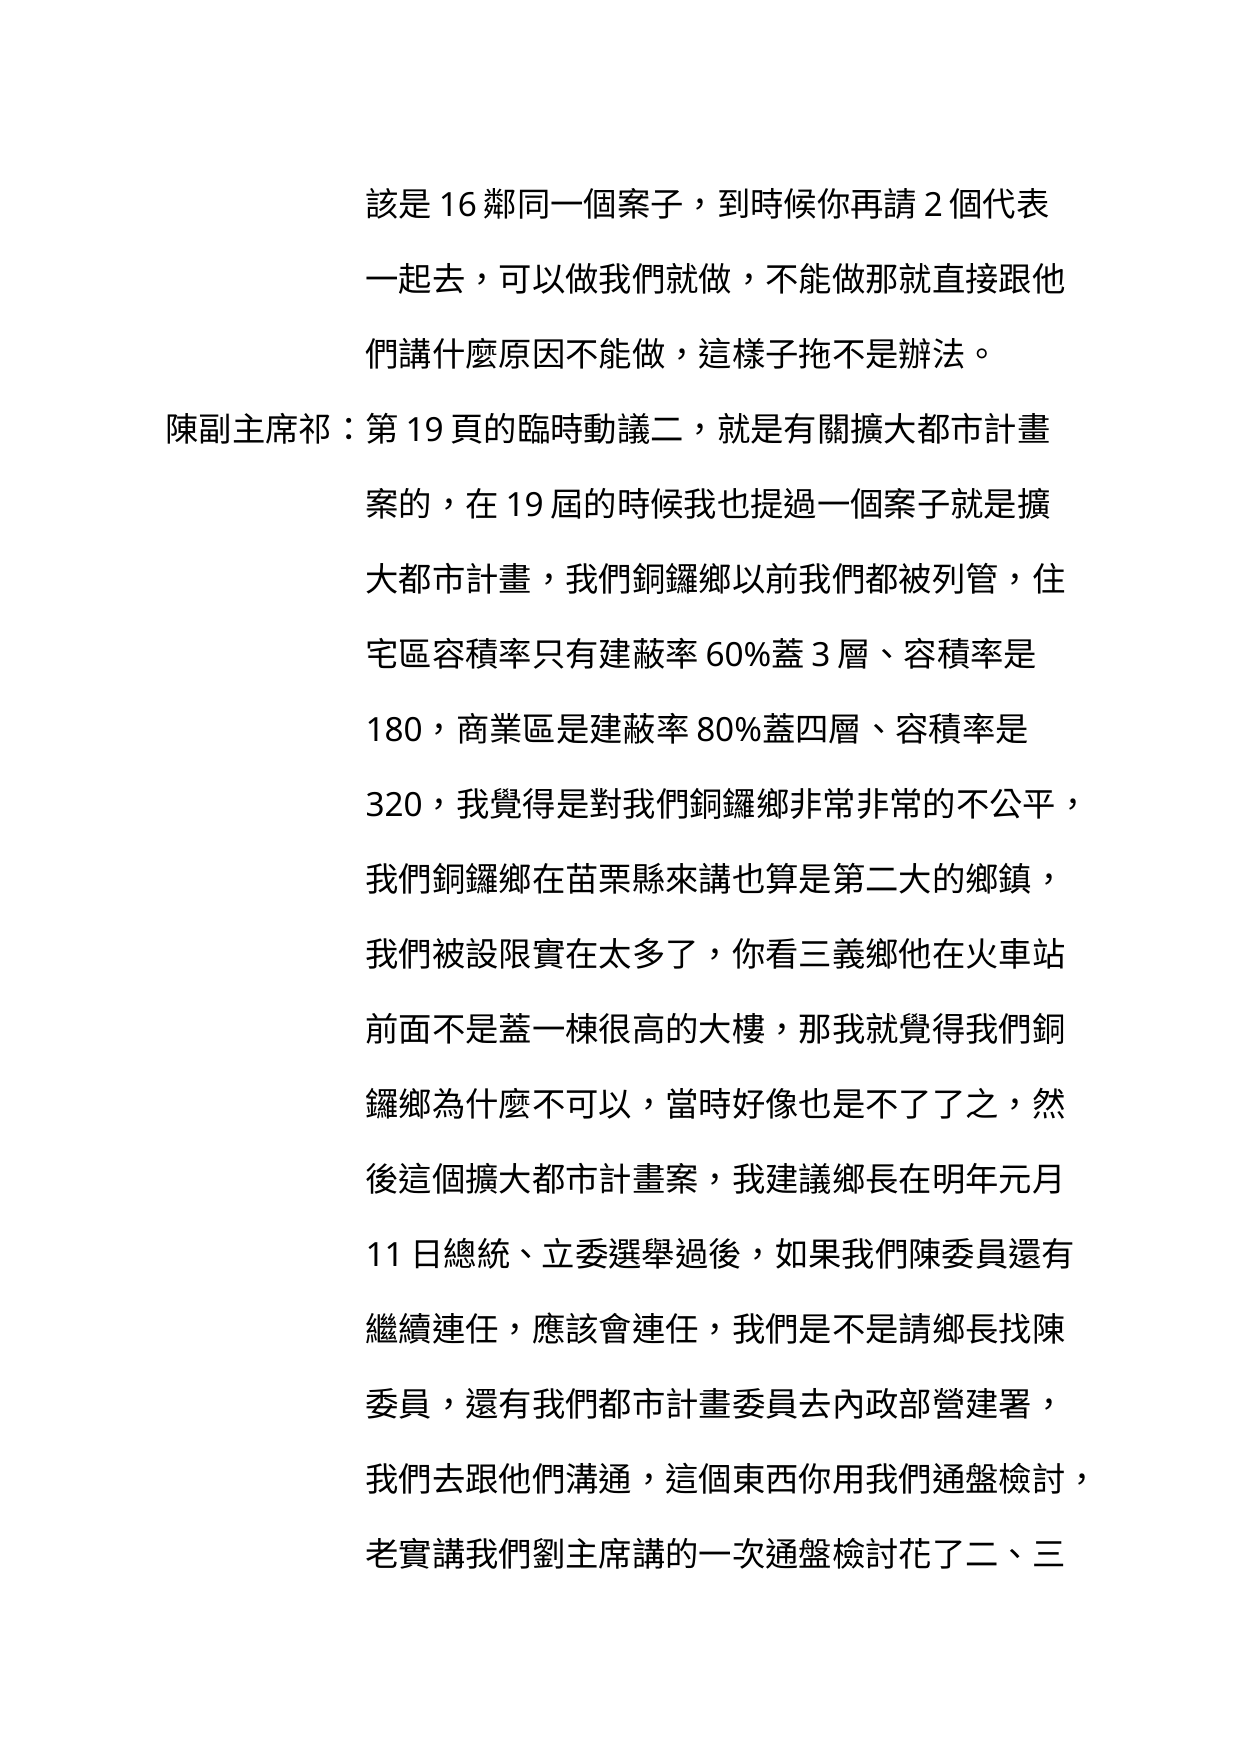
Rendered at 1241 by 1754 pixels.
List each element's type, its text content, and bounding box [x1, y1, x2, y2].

text 陳副主席祁：第19頁的臨時動議二，就是有關擴大都市計畫案的，在19屆的時候我也提過一個案子就是擴大都市計畫，我們銅鑼鄉以前我們都被列管，住宅區容積率只有建蔽率60%蓋3層、容積率是180，商業區是建蔽率80%蓋四層、容積率是320，我覺得是對我們銅鑼鄉非常非常的不公平，我們銅鑼鄉在苗栗縣來講也算是第二大的鄉鎮，我們被設限實在太多了，你看三義鄉他在火車站前面不是蓋一棟很高的大樓，那我就覺得我們銅鑼鄉為什麼不可以，當時好像也是不了了之，然後這個擴大都市計畫案，我建議鄉長在明年元月11日總統、立委選舉過後，如果我們陳委員還有繼續連任，應該會連任，我們是不是請鄉長找陳委員，還有我們都市計畫委員去內政部營建署，我們去跟他們溝通，這個東西你用我們通盤檢討，老實講我們劉主席講的一次通盤檢討花了二、三百萬，好像一點作用都沒有，當然我們銅鑼鄉用人口去論的話，擴大都市計劃是不可能的事情，我們人口只有越來越少不會增加，但是我們期望銅科將來很蓬勃發展的時候，我們人口應該會回流增加，我們需要擴大都市計畫的那個建議部分，其實我們銅鑼鄉發展潛力非常可觀，因為我們交流道都已經做好了，我相信我們應該有一個前瞻，鄉長這個問題是不是我明年選舉完了，請我的立委或者我們都市計畫委員，去內政部營建署溝通，通盤檢討是沒有用的，我的建議是這樣。 [165, 389, 1075, 1589]
text 該是16鄰同一個案子，到時候你再請2個代表一起去，可以做我們就做，不能做那就直接跟他們講什麼原因不能做，這樣子拖不是辦法。 [165, 164, 1075, 389]
